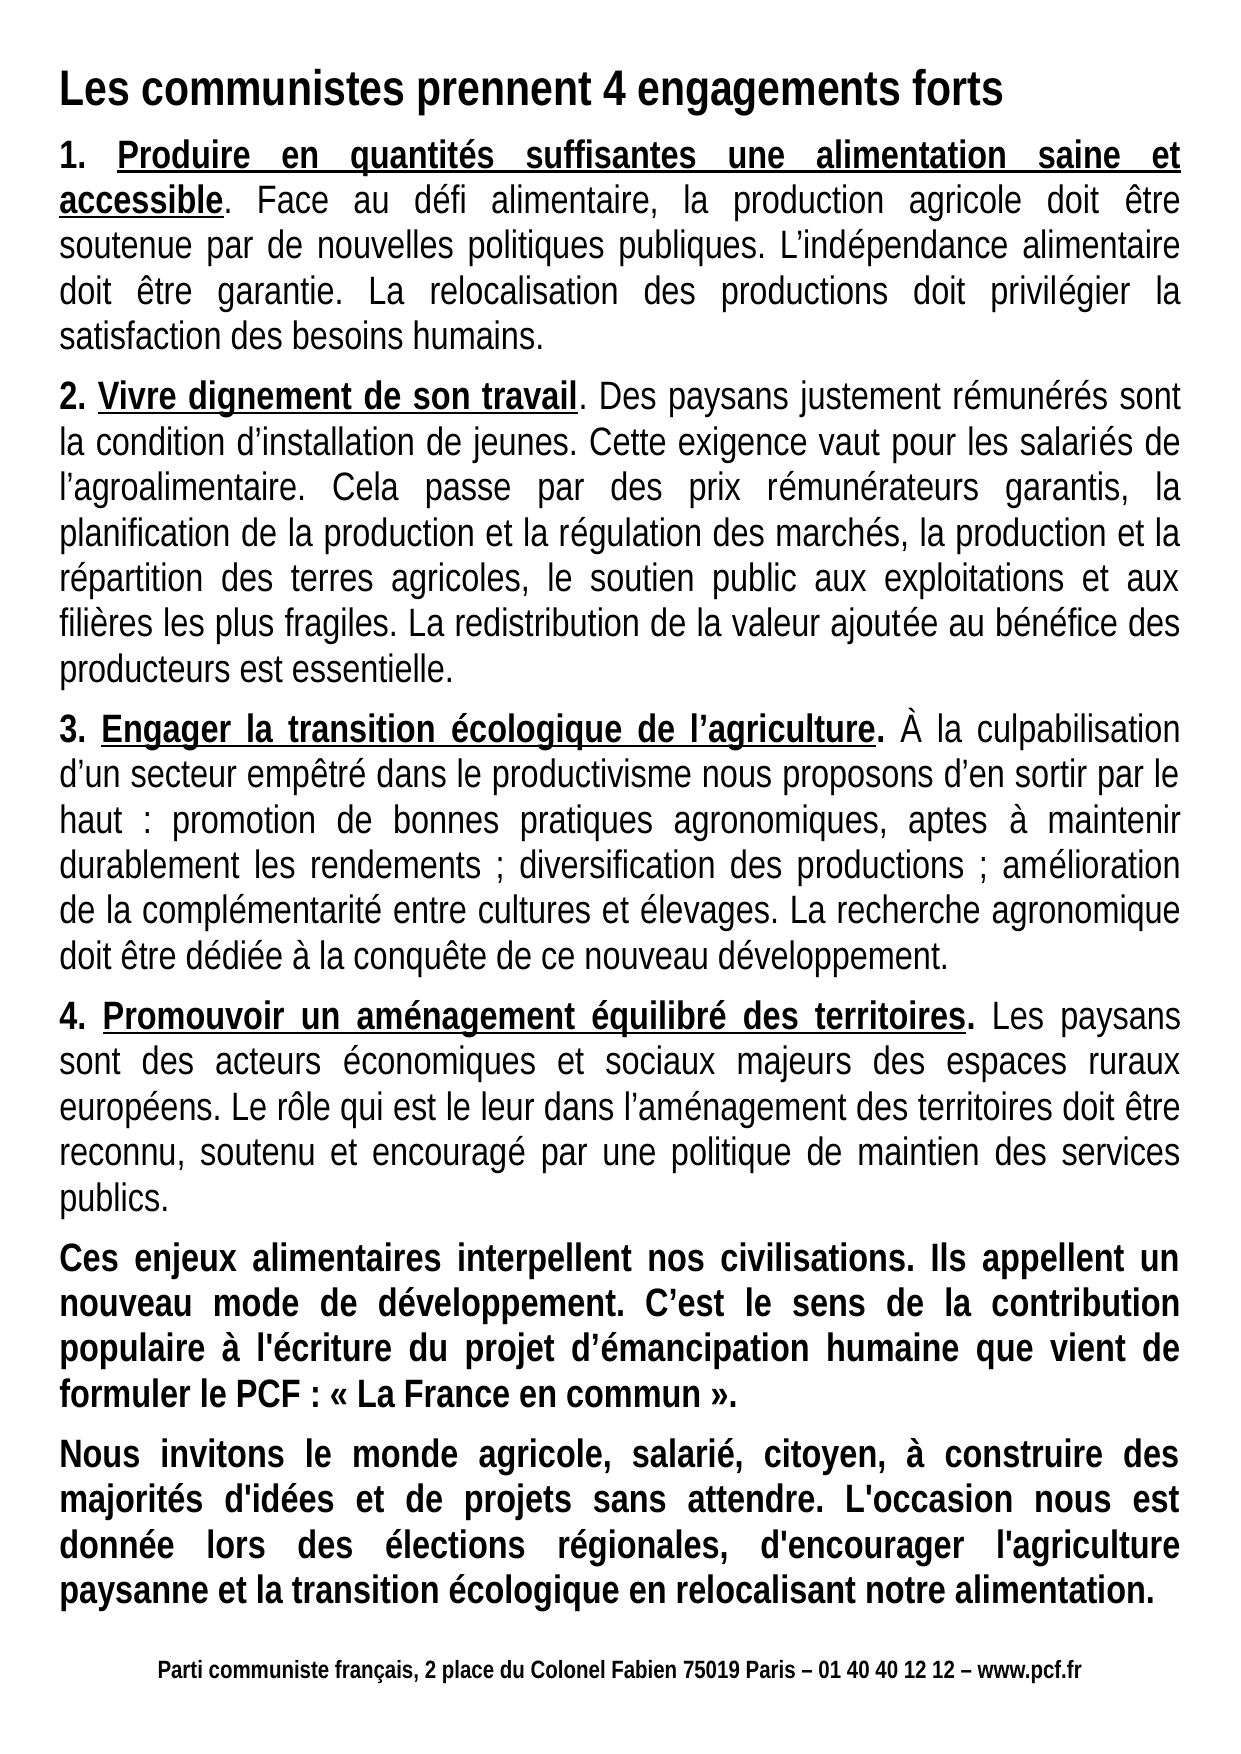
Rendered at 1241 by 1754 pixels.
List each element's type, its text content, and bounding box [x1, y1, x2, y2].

text Nous invitons le monde agricole, salarié, citoyen, à construire des majorités d'idées et de projets sans attendre. L'occasion nous est donnée lors des élections régionales, d'encourager l'agriculture paysanne et la transition écologique en relocalisant notre alimentation. [59, 1430, 1181, 1612]
text 1. Produire en quantités suffisantes une alimentation saine et accessible. Face au défi alimentaire, la production agricole doit être soutenue par de nouvelles politiques publiques. L’indépendance alimentaire doit être garantie. La relocalisation des productions doit privilégier la satisfaction des besoins humains. [59, 131, 1181, 358]
text 3. Engager la transition écologique de l’agriculture. À la culpabilisation d’un secteur empêtré dans le productivisme nous proposons d’en sortir par le haut : promotion de bonnes pratiques agronomiques, aptes à maintenir durablement les rendements ; diversification des productions ; amélioration de la complémentarité entre cultures et élevages. La recherche agronomique doit être dédiée à la conquête de ce nouveau développement. [59, 705, 1181, 978]
text 2. Vivre dignement de son travail. Des paysans justement rémunérés sont la condition d’installation de jeunes. Cette exigence vaut pour les salariés de l’agroalimentaire. Cela passe par des prix rémunérateurs garantis, la planification de la production et la régulation des marchés, la production et la répartition des terres agricoles, le soutien public aux exploitations et aux filières les plus fragiles. La redistribution de la valeur ajoutée au bénéfice des producteurs est essentielle. [59, 373, 1181, 691]
text 4. Promouvoir un aménagement équilibré des territoires. Les paysans sont des acteurs économiques et sociaux majeurs des espaces ruraux européens. Le rôle qui est le leur dans l’aménagement des territoires doit être reconnu, soutenu et encouragé par une politique de maintien des services publics. [59, 992, 1181, 1219]
text Ces enjeux alimentaires interpellent nos civilisations. Ils appellent un nouveau mode de développement. C’est le sens de la contribution populaire à l'écriture du projet d’émancipation humaine que vient de formuler le PCF : « La France en commun ». [59, 1234, 1181, 1416]
text Parti communiste français, 2 place du Colonel Fabien 75019 Paris – 01 40 40 12 12 – www.pcf.fr [59, 1655, 1181, 1684]
text Les communistes prennent 4 engagements forts [59, 59, 1181, 116]
